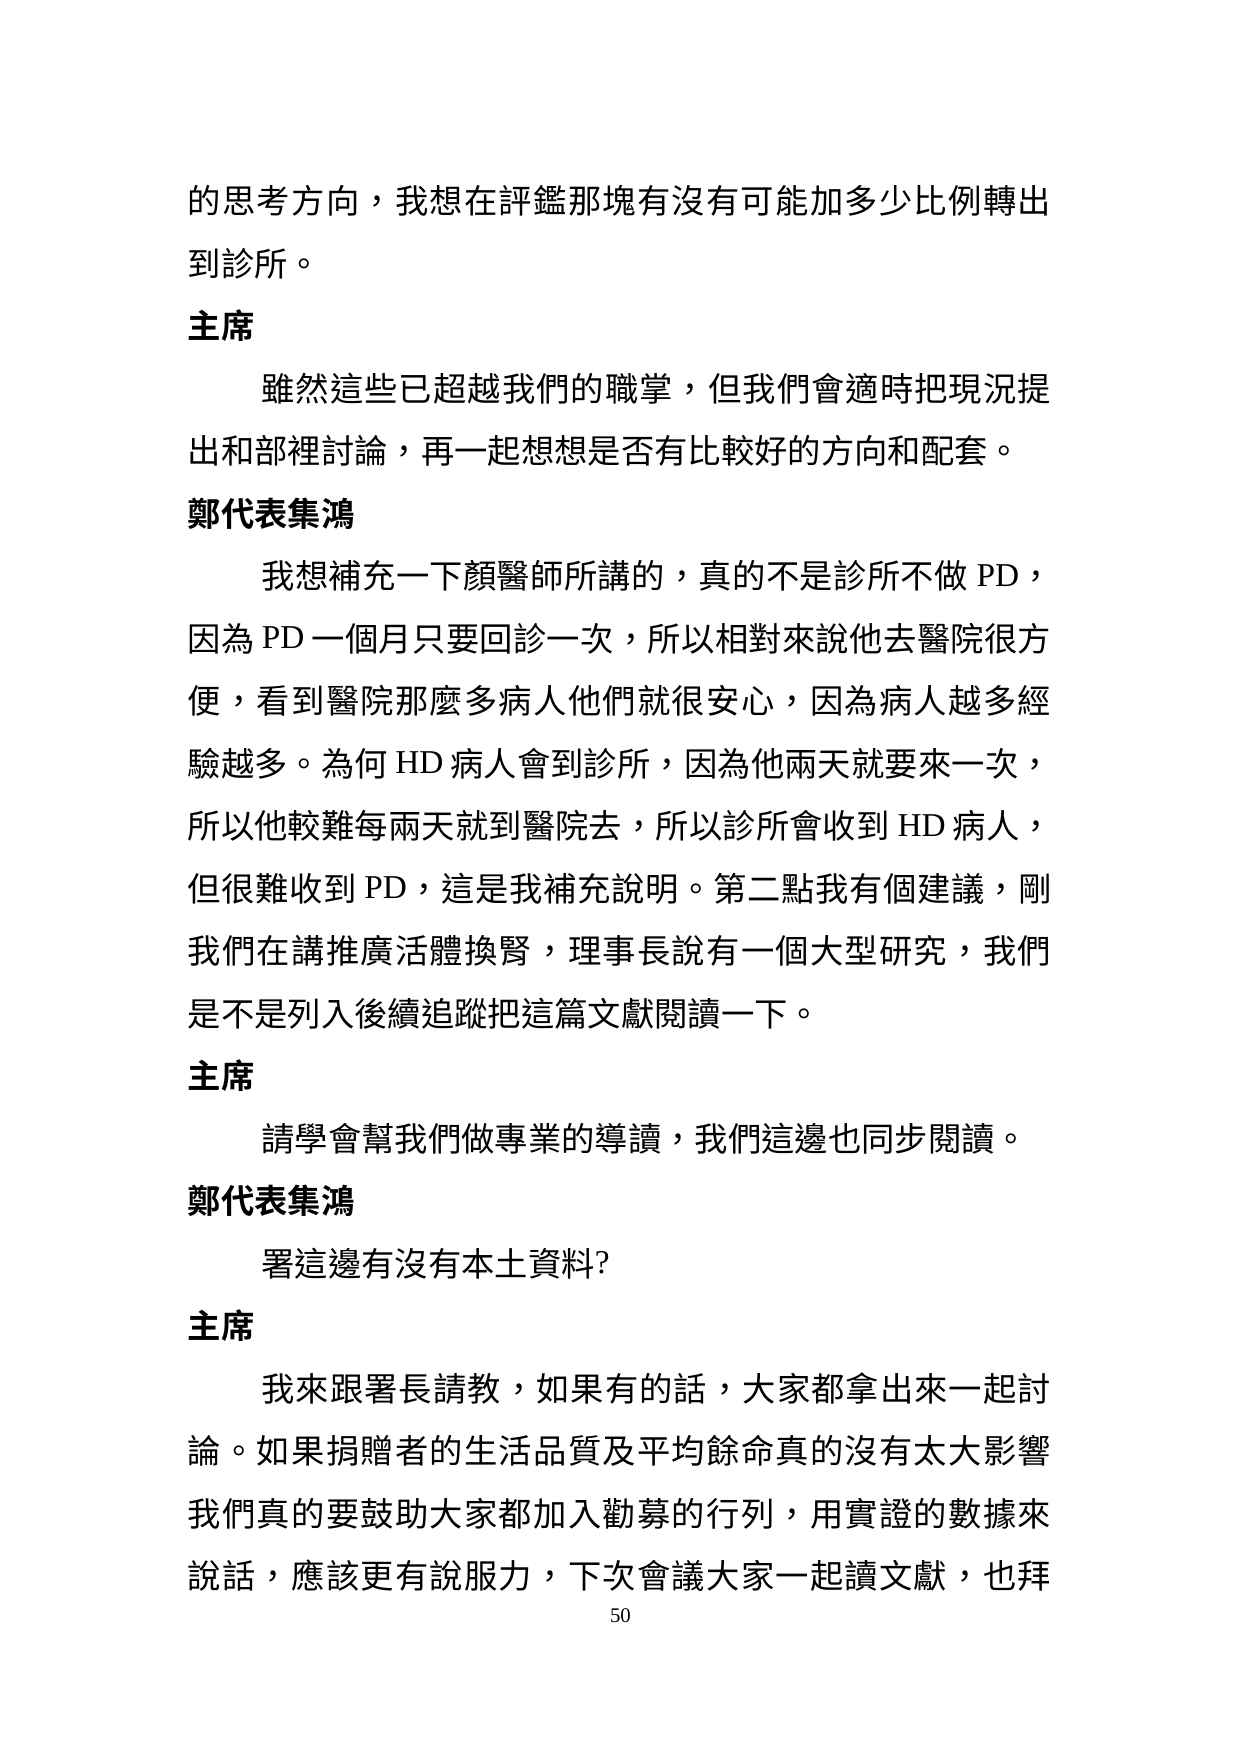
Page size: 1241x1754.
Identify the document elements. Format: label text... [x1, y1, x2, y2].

text 雖然這些已超越我們的職掌，但我們會適時把現況提出和部裡討論，再一起想想是否有比較好的方向和配套。 [187, 345, 1053, 470]
text 主席 [187, 1282, 1053, 1345]
text 署這邊有沒有本土資料? [187, 1220, 1053, 1282]
text 請學會幫我們做專業的導讀，我們這邊也同步閱讀。 [187, 1095, 1053, 1157]
text 我想補充一下顏醫師所講的，真的不是診所不做PD，因為PD一個月只要回診一次，所以相對來說他去醫院很方便，看到醫院那麼多病人他們就很安心，因為病人越多經驗越多。為何HD病人會到診所，因為他兩天就要來一次，所以他較難每兩天就到醫院去，所以診所會收到HD病人，但很難收到PD，這是我補充說明。第二點我有個建議，剛我們在講推廣活體換腎，理事長說有一個大型研究，我們是不是列入後續追蹤把這篇文獻閱讀一下。 [187, 532, 1053, 1032]
text 鄭代表集鴻 [187, 1157, 1053, 1220]
text 主席 [187, 1032, 1053, 1095]
text 我來跟署長請教，如果有的話，大家都拿出來一起討論。如果捐贈者的生活品質及平均餘命真的沒有太大影響，我們真的要鼓助大家都加入勸募的行列，用實證的數據來說話，應該更有說服力，下次會議大家一起讀文獻，也拜託黃老師。是否還有其他臨時動議？本次會議開到這裡，散會。 [187, 1345, 1053, 1595]
text 鄭代表集鴻 [187, 470, 1053, 532]
text 剛剛講PD的問題，其實我個人的經驗是這樣，本院護理長去受訓PD資格後，我們送了兩個病人去成大植管後都沒有回來，病人也都住在我們附近啊。我們知道PD植管需要外科還有一些腹膜炎的狀況需要住院，所以診所真的比較沒有優勢，後來又發現醫院有鼓勵PD的部分，因為列入評鑑了，那如果評鑑加一點說要多少比例轉出到診所的話，這樣是不是也就會鼓勵基層做PD，不然診所都等不到病人。我們自己的病人都送去醫院PD植管，然後回不來了，我就問成大的PD窗口說，病人怎麼不回來，他就說他們照顧到有感情了，聽了都傻眼了，因為他們真的是衛教了很久，而病人也信賴他們，我想這本來就是診所先天上的不足。剛剛有提到分級醫療的觀點，我想這真的是對基層很重要的思考方向，我想在評鑑那塊有沒有可能加多少比例轉出到診所。 [187, 157, 1053, 282]
text 主席 [187, 282, 1053, 345]
